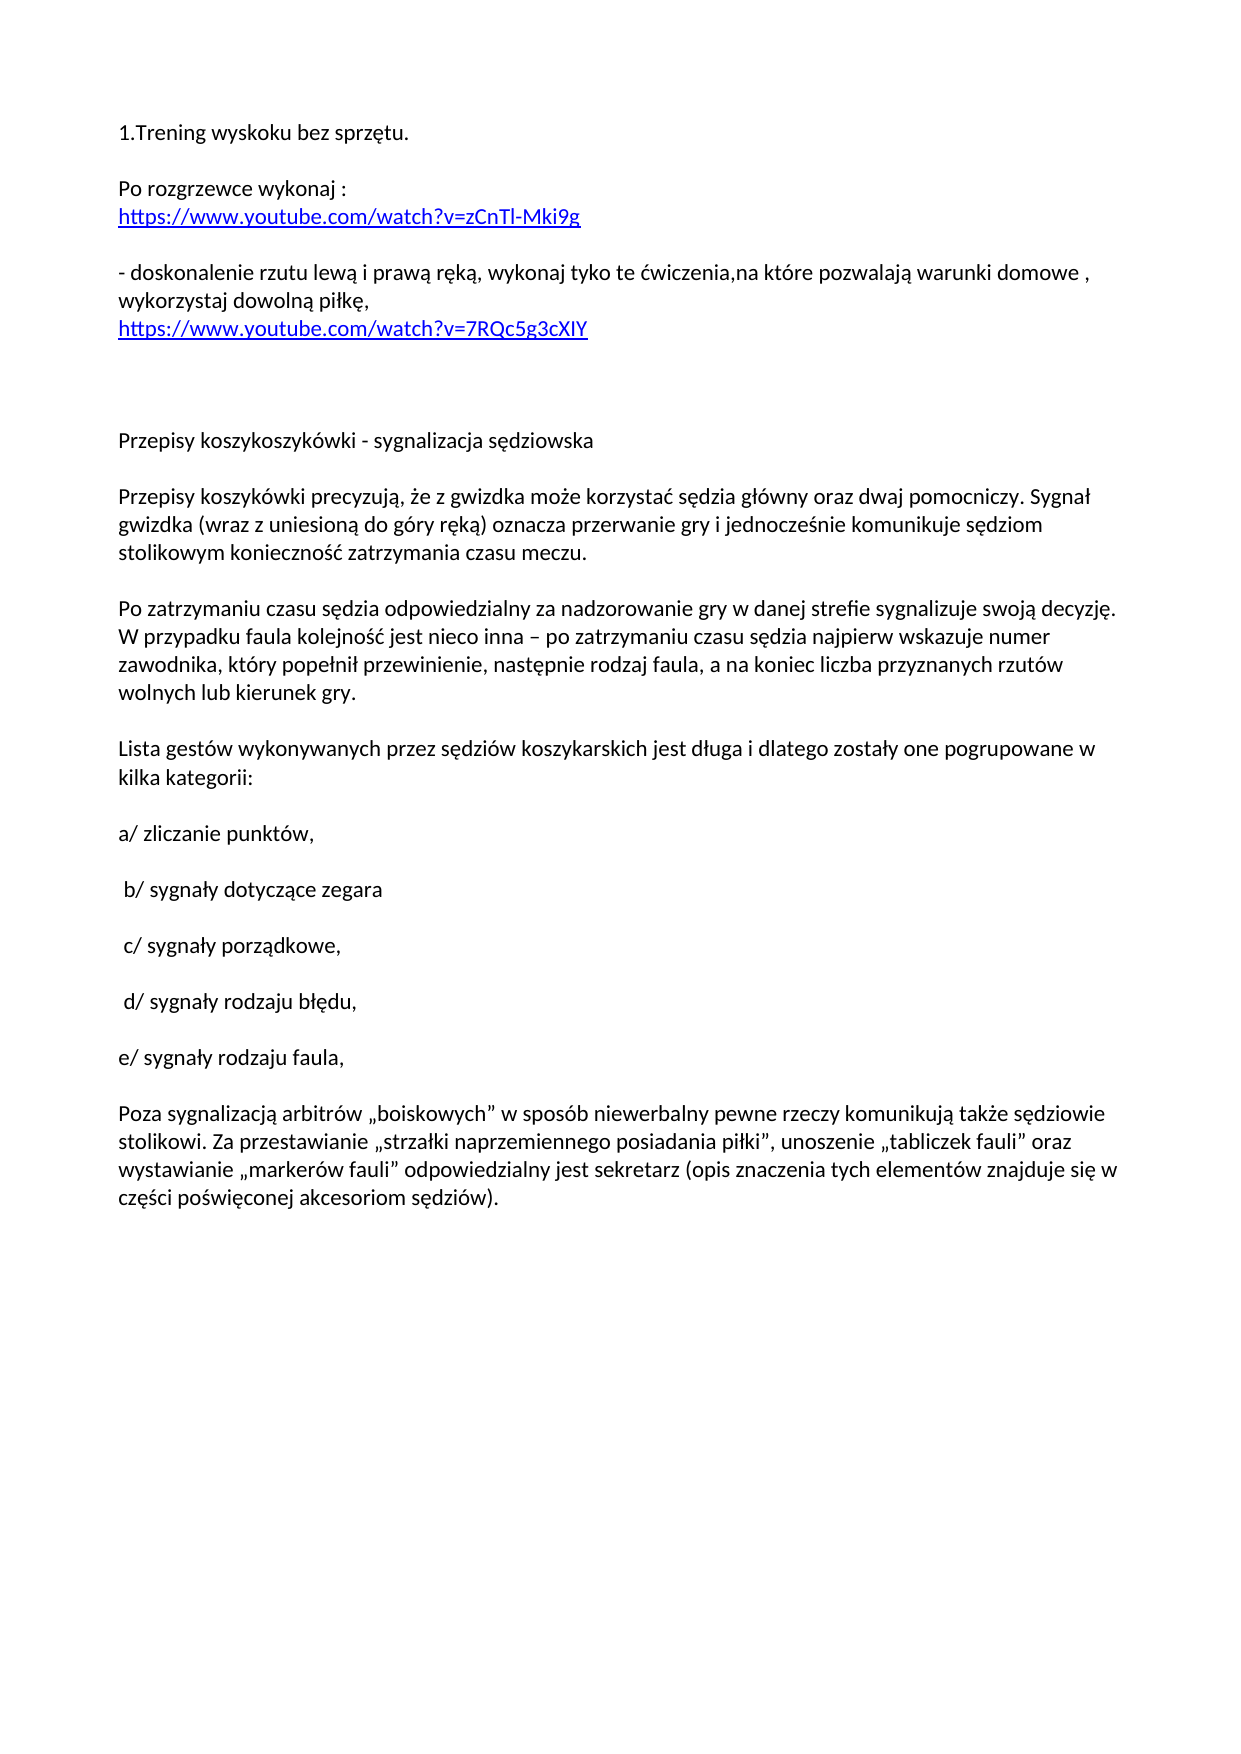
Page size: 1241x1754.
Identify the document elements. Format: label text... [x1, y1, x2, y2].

text Przepisy koszykoszykówki - sygnalizacja sędziowska [118, 426, 1122, 454]
text d/ sygnały rodzaju błędu, [118, 987, 1122, 1015]
text 1.Trening wyskoku bez sprzętu. [118, 118, 1122, 146]
text Poza sygnalizacją arbitrów „boiskowych” w sposób niewerbalny pewne rzeczy komunikują także sędziowie stolikowi. Za przestawianie „strzałki naprzemiennego posiadania piłki”, unoszenie „tabliczek fauli” oraz wystawianie „markerów fauli” odpowiedzialny jest sekretarz (opis znaczenia tych elementów znajduje się w części poświęconej akcesoriom sędziów). [118, 1099, 1122, 1211]
text b/ sygnały dotyczące zegara [118, 875, 1122, 903]
text https://www.youtube.com/watch?v=7RQc5g3cXIY [118, 314, 1122, 342]
text Po zatrzymaniu czasu sędzia odpowiedzialny za nadzorowanie gry w danej strefie sygnalizuje swoją decyzję. W przypadku faula kolejność jest nieco inna – po zatrzymaniu czasu sędzia najpierw wskazuje numer zawodnika, który popełnił przewinienie, następnie rodzaj faula, a na koniec liczba przyznanych rzutów wolnych lub kierunek gry. [118, 594, 1122, 707]
text Przepisy koszykówki precyzują, że z gwizdka może korzystać sędzia główny oraz dwaj pomocniczy. Sygnał gwizdka (wraz z uniesioną do góry ręką) oznacza przerwanie gry i jednocześnie komunikuje sędziom stolikowym konieczność zatrzymania czasu meczu. [118, 482, 1122, 566]
text https://www.youtube.com/watch?v=zCnTl-Mki9g [118, 202, 1122, 230]
text a/ zliczanie punktów, [118, 819, 1122, 847]
text c/ sygnały porządkowe, [118, 931, 1122, 959]
text Po rozgrzewce wykonaj : [118, 174, 1122, 202]
text Lista gestów wykonywanych przez sędziów koszykarskich jest długa i dlatego zostały one pogrupowane w kilka kategorii: [118, 734, 1122, 791]
text - doskonalenie rzutu lewą i prawą ręką, wykonaj tyko te ćwiczenia,na które pozwalają warunki domowe , wykorzystaj dowolną piłkę, [118, 258, 1122, 314]
text e/ sygnały rodzaju faula, [118, 1043, 1122, 1071]
